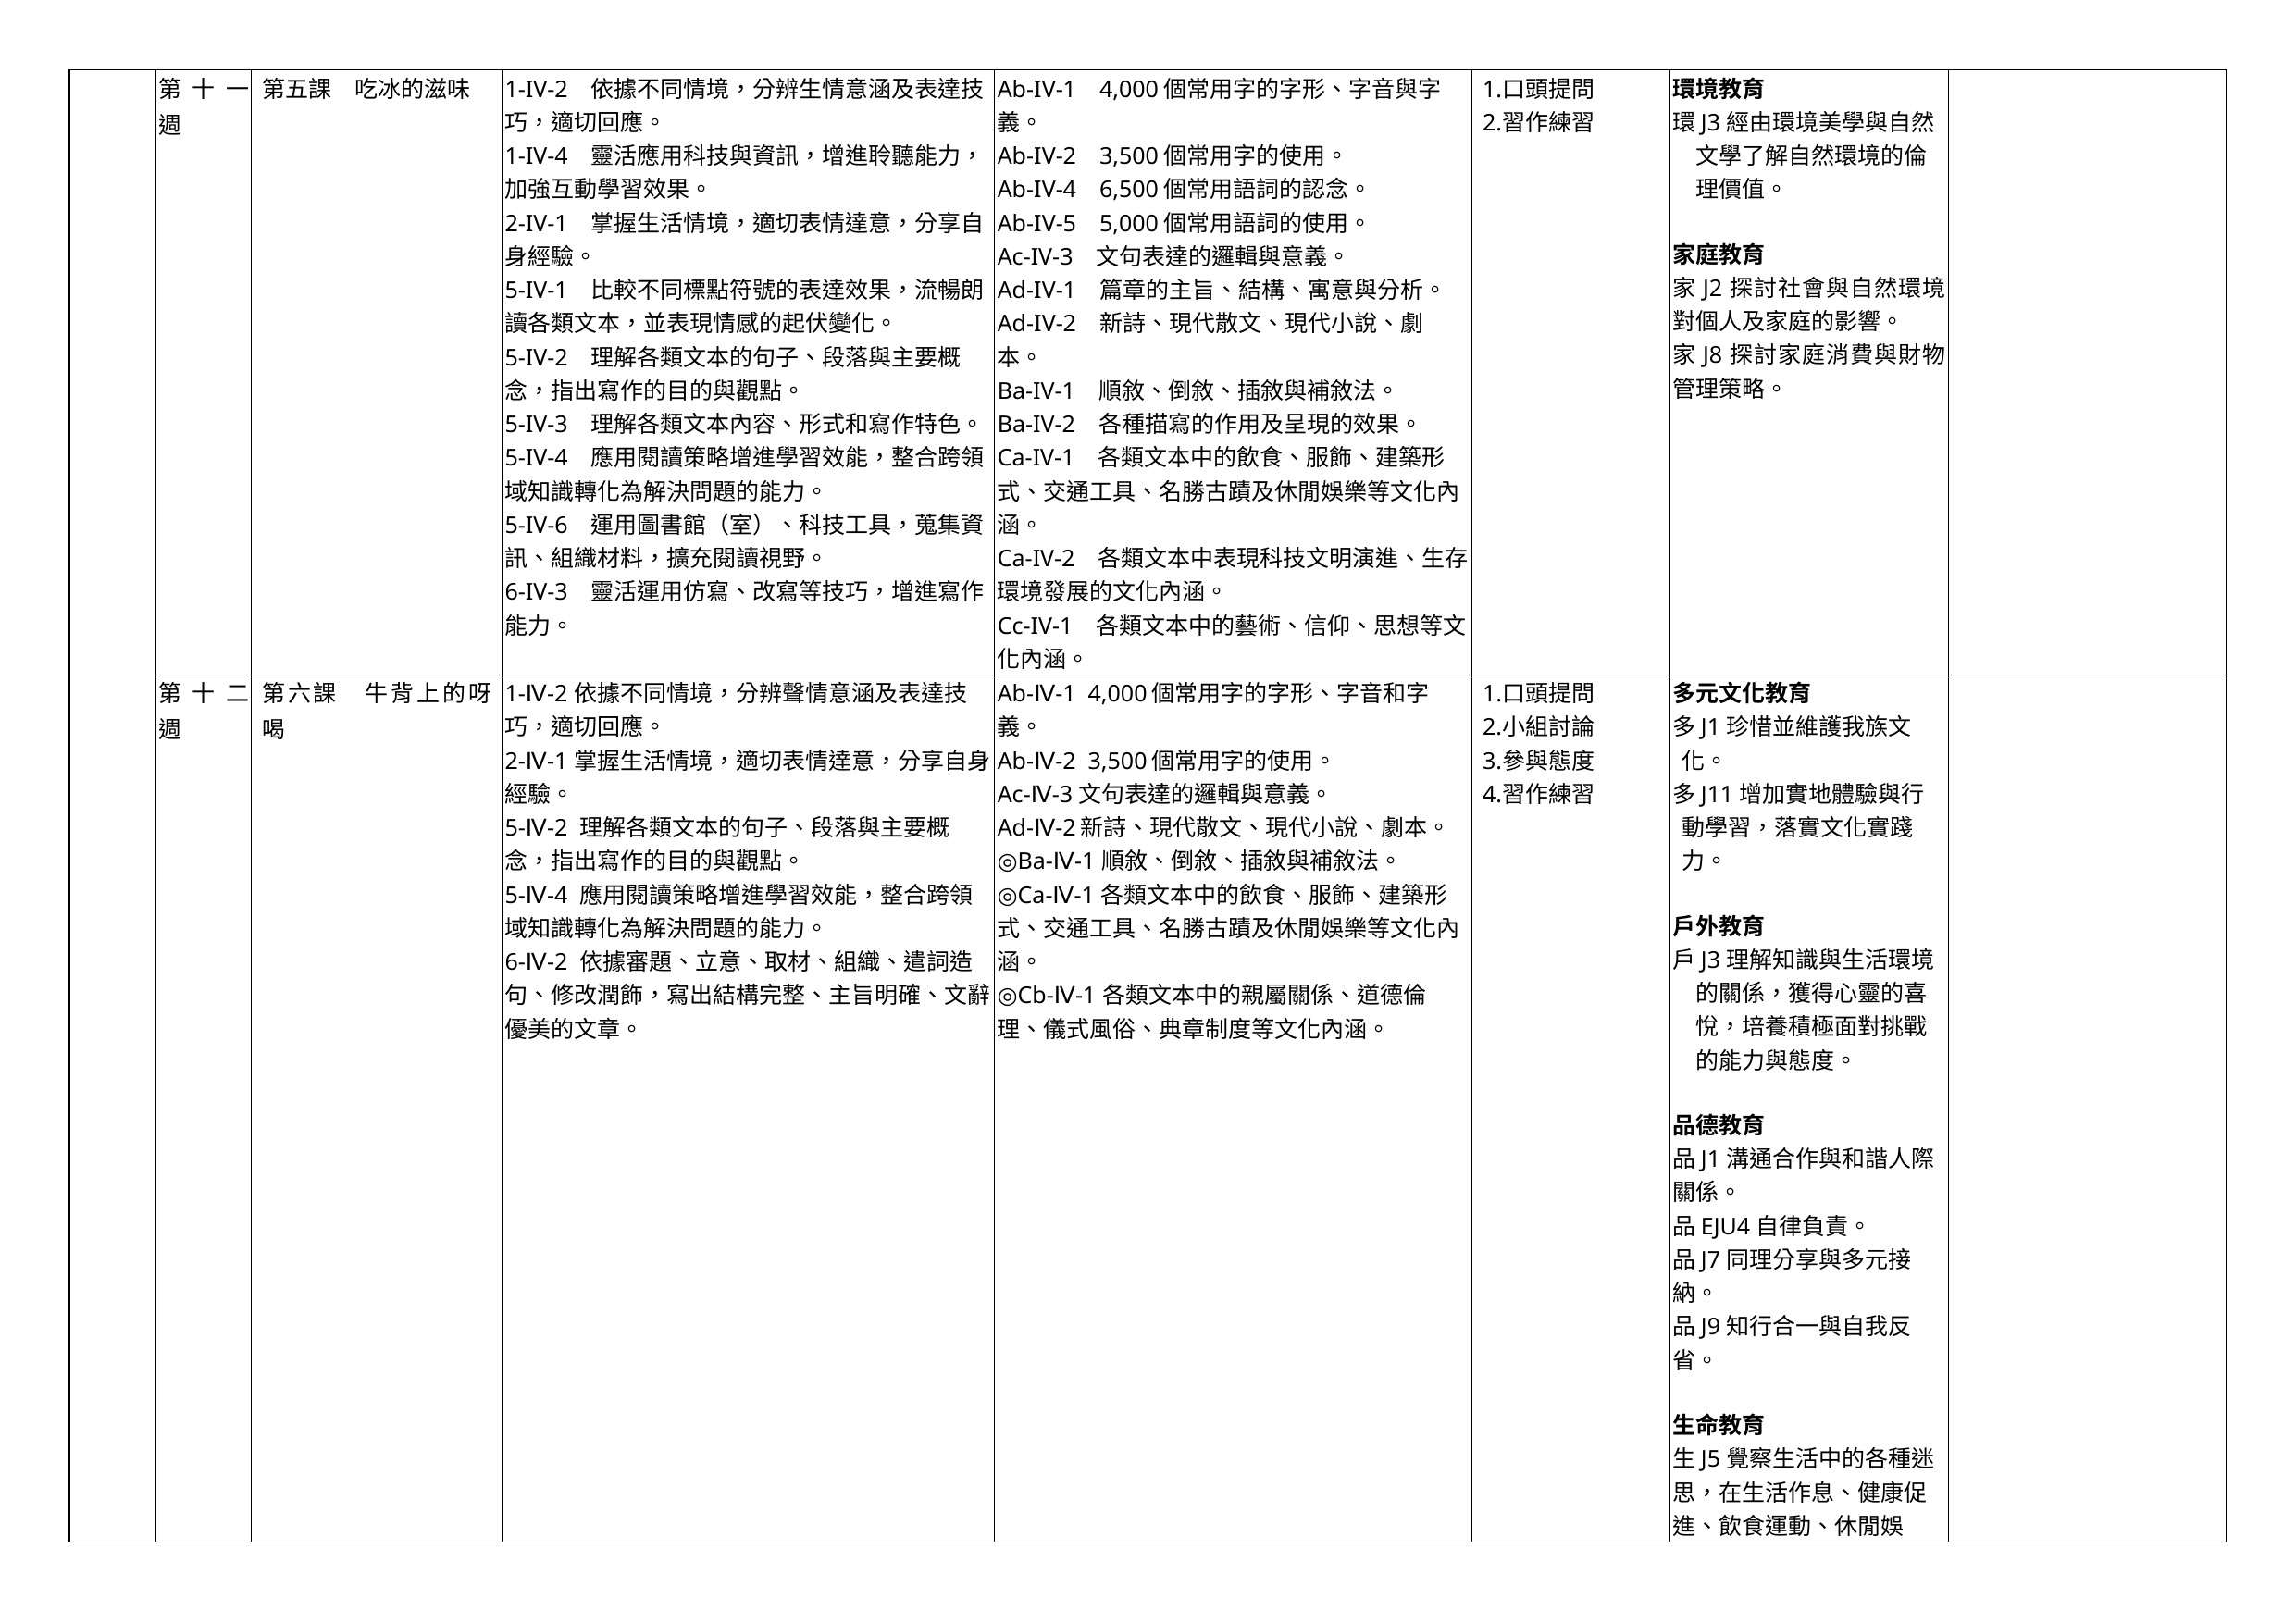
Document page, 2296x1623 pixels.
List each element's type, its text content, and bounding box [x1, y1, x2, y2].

table_cell Ab-IV-1 4,000個常用字的字形、字音與字義。 Ab-IV-2 3,500個常用字的使用。 Ab-IV-4 6,500個常用語詞的認念。 Ab-IV-5 5,000個常用語詞的使用。 Ac-IV-3 文句表達的邏輯與意義。 Ad-IV-1 篇章的主旨、結構、寓意與分析。 Ad-IV-2 新詩、現代散文、現代小說、劇本。 Ba-IV-1 順敘、倒敘、插敘與補敘法。 Ba-IV-2 各種描寫的作用及呈現的效果。 Ca-IV-1 各類文本中的飲食、服飾、建築形式、交通工具、名勝古蹟及休閒娛樂等文化內涵。 Ca-IV-2 各類文本中表現科技文明演進、生存環境發展的文化內涵。 Cc-IV-1 各類文本中的藝術、信仰、思想等文化內涵。 [995, 70, 1471, 674]
table_cell 1.口頭提問 2.小組討論 3.參與態度 4.習作練習 [1472, 675, 1669, 1542]
table_cell 1-Ⅳ-2 依據不同情境，分辨聲情意涵及表達技巧，適切回應。 2-Ⅳ-1 掌握生活情境，適切表情達意，分享自身經驗。 5-Ⅳ-2 理解各類文本的句子、段落與主要概念，指出寫作的目的與觀點。 5-Ⅳ-4 應用閱讀策略增進學習效能，整合跨領域知識轉化為解決問題的能力。 6-Ⅳ-2 依據審題、立意、取材、組織、遣詞造句、修改潤飾，寫出結構完整、主旨明確、文辭優美的文章。 [503, 675, 994, 1542]
table_cell 多元文化教育 多 J1 珍惜並維護我族文化。 多 J11 增加實地體驗與行動學習，落實文化實踐力。 戶外教育 戶 J3 理解知識與生活環境的關係，獲得心靈的喜悅，培養積極面對挑戰的能力與態度。 品德教育 品 J1 溝通合作與和諧人際關係。 品 EJU4 自律負責。 品 J7 同理分享與多元接納。 品 J9 知行合一與自我反省。 生命教育 生 J5 覺察生活中的各種迷思，在生活作息、健康促進、飲食運動、休閒娛 [1670, 675, 1948, 1542]
table_cell 第十一週 [156, 70, 251, 674]
table_cell 第五課 吃冰的滋味 [252, 70, 502, 674]
table_cell 環境教育 環 J3 經由環境美學與自然文學了解自然環境的倫理價值。 家庭教育 家 J2 探討社會與自然環境對個人及家庭的影響。 家 J8 探討家庭消費與財物管理策略。 [1670, 70, 1948, 674]
table_cell [1949, 70, 2226, 674]
table_cell 1-IV-2 依據不同情境，分辨生情意涵及表達技巧，適切回應。 1-IV-4 靈活應用科技與資訊，增進聆聽能力，加強互動學習效果。 2-IV-1 掌握生活情境，適切表情達意，分享自身經驗。 5-IV-1 比較不同標點符號的表達效果，流暢朗讀各類文本，並表現情感的起伏變化。 5-IV-2 理解各類文本的句子、段落與主要概念，指出寫作的目的與觀點。 5-IV-3 理解各類文本內容、形式和寫作特色。 5-IV-4 應用閱讀策略增進學習效能，整合跨領域知識轉化為解決問題的能力。 5-IV-6 運用圖書館（室）、科技工具，蒐集資訊、組織材料，擴充閱讀視野。 6-IV-3 靈活運用仿寫、改寫等技巧，增進寫作能力。 [503, 70, 994, 674]
table_cell 第十二週 [156, 675, 251, 1542]
table_cell 1.口頭提問 2.習作練習 [1472, 70, 1669, 674]
table_cell [1949, 675, 2226, 1542]
table_cell Ab-Ⅳ-1 4,000個常用字的字形、字音和字義。 Ab-Ⅳ-2 3,500個常用字的使用。 Ac-Ⅳ-3 文句表達的邏輯與意義。 Ad-Ⅳ-2新詩、現代散文、現代小說、劇本。 ◎Ba-Ⅳ-1 順敘、倒敘、插敘與補敘法。 ◎Ca-Ⅳ-1 各類文本中的飲食、服飾、建築形式、交通工具、名勝古蹟及休閒娛樂等文化內涵。 ◎Cb-Ⅳ-1 各類文本中的親屬關係、道德倫理、儀式風俗、典章制度等文化內涵。 [995, 675, 1471, 1542]
table_cell 第六課 牛背上的呀喝 [252, 675, 502, 1542]
